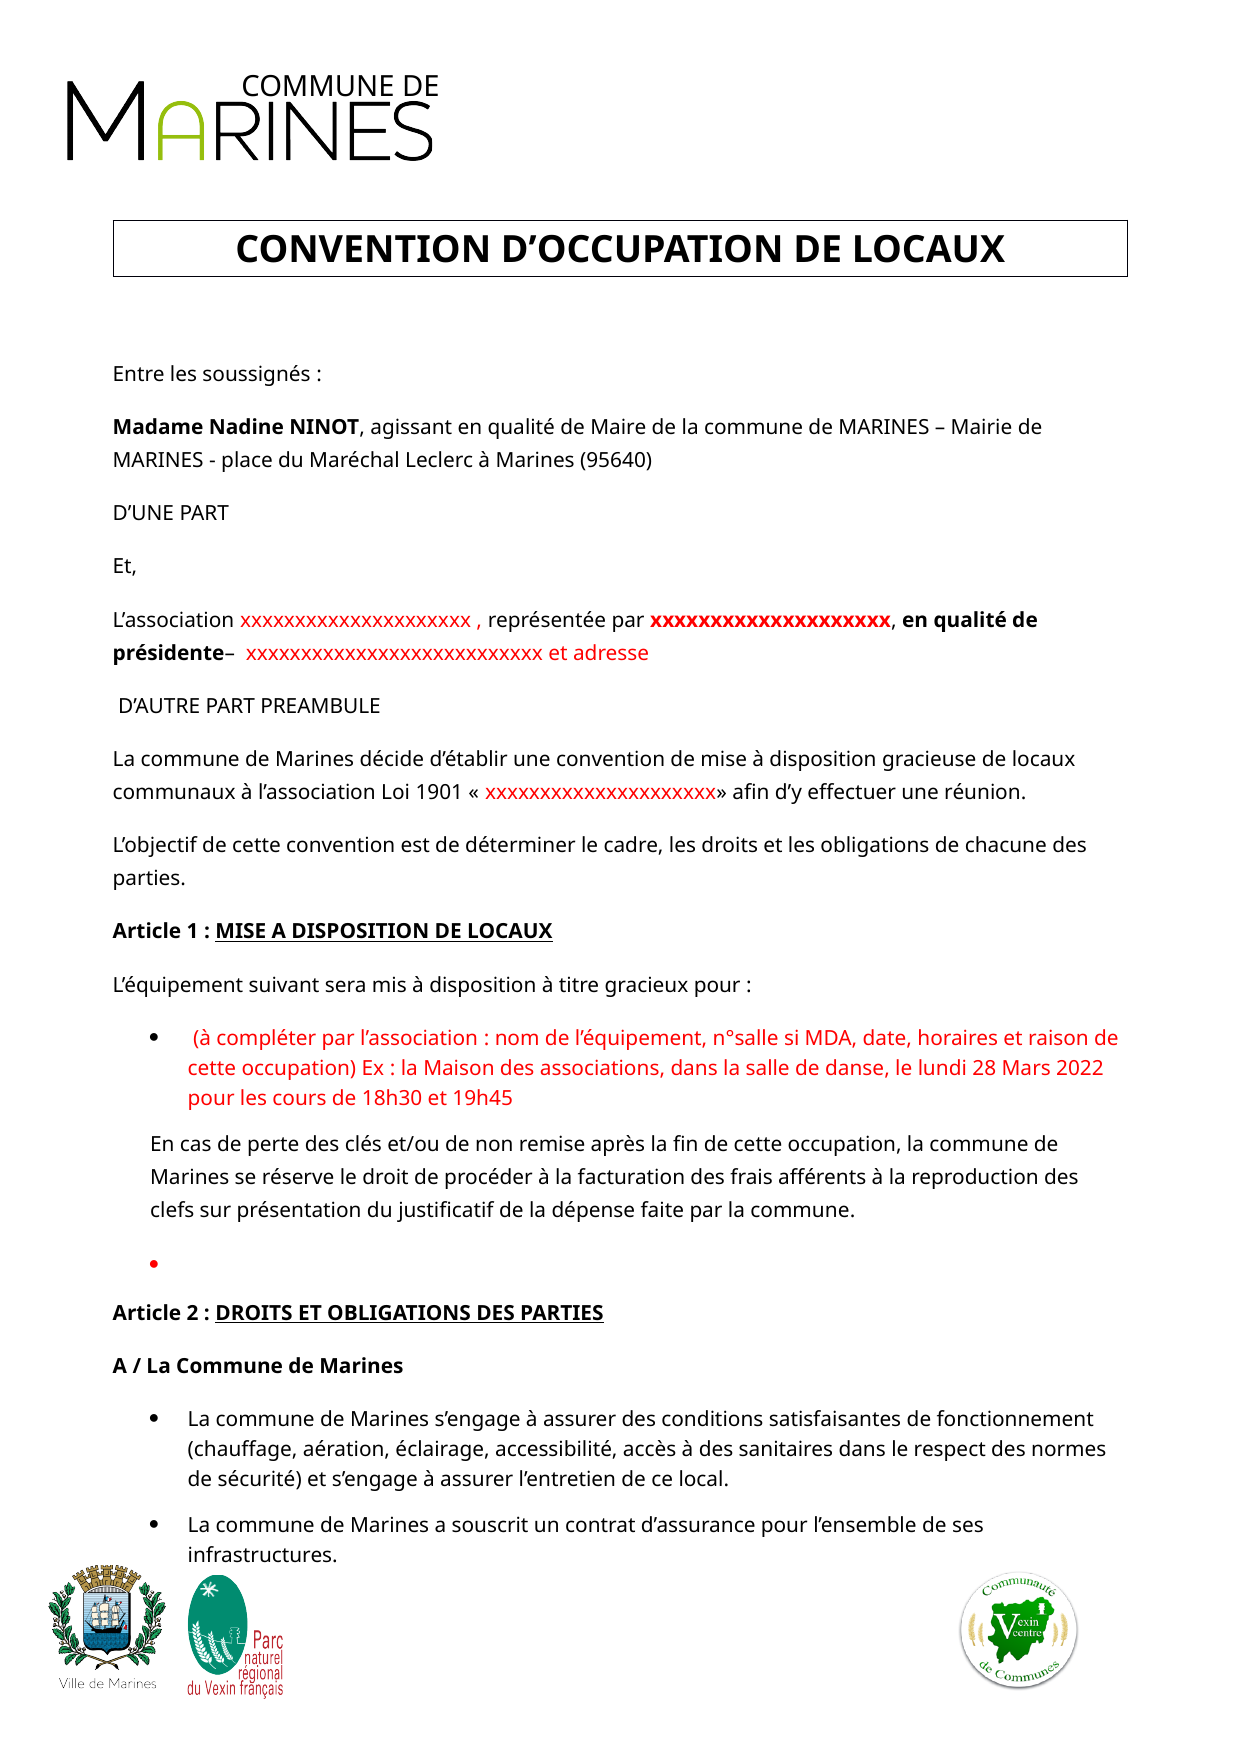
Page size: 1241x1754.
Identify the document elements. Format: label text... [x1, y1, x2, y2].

list (à compléter par l’association : nom de l’équipement, n°salle si MDA, date, horaires et raison de cette occupation) Ex : la Maison des associations, dans la salle de danse, le lundi 28 Mars 2022 pour les cours de 18h30 et 19h45 [150, 1023, 1128, 1111]
text A / La Commune de Marines [112, 1351, 1128, 1379]
text Article 1 : MISE A DISPOSITION DE LOCAUX [112, 917, 1128, 945]
text L’association xxxxxxxxxxxxxxxxxxxxx , représentée par xxxxxxxxxxxxxxxxxxxx, en qualité de présidente– xxxxxxxxxxxxxxxxxxxxxxxxxxx et adresse [112, 605, 1128, 666]
text CONVENTION D’OCCUPATION DE LOCAUX [114, 221, 1127, 276]
list La commune de Marines s’engage à assurer des conditions satisfaisantes de fonctionnement (chauffage, aération, éclairage, accessibilité, accès à des sanitaires dans le respect des normes de sécurité) et s’engage à assurer l’entretien de ce local. [150, 1404, 1128, 1492]
text Article 2 : DROITS ET OBLIGATIONS DES PARTIES [112, 1298, 1128, 1326]
text L’objectif de cette convention est de déterminer le cadre, les droits et les obligations de chacune des parties. [112, 831, 1128, 892]
text L’équipement suivant sera mis à disposition à titre gracieux pour : [112, 970, 1128, 998]
text D’AUTRE PART PREAMBULE [112, 691, 1128, 719]
text Madame Nadine NINOT, agissant en qualité de Maire de la commune de MARINES – Mairie de MARINES - place du Maréchal Leclerc à Marines (95640) [112, 412, 1128, 473]
text D’UNE PART [112, 498, 1128, 527]
text En cas de perte des clés et/ou de non remise après la fin de cette occupation, la commune de Marines se réserve le droit de procéder à la facturation des frais afférents à la reproduction des clefs sur présentation du justificatif de la dépense faite par la commune. [150, 1129, 1128, 1223]
list La commune de Marines a souscrit un contrat d’assurance pour l’ensemble de ses infrastructures. [150, 1511, 1128, 1569]
text Et, [112, 552, 1128, 580]
text Entre les soussignés : [112, 359, 1128, 387]
text La commune de Marines décide d’établir une convention de mise à disposition gracieuse de locaux communaux à l’association Loi 1901 « xxxxxxxxxxxxxxxxxxxxx» afin d’y effectuer une réunion. [112, 744, 1128, 806]
